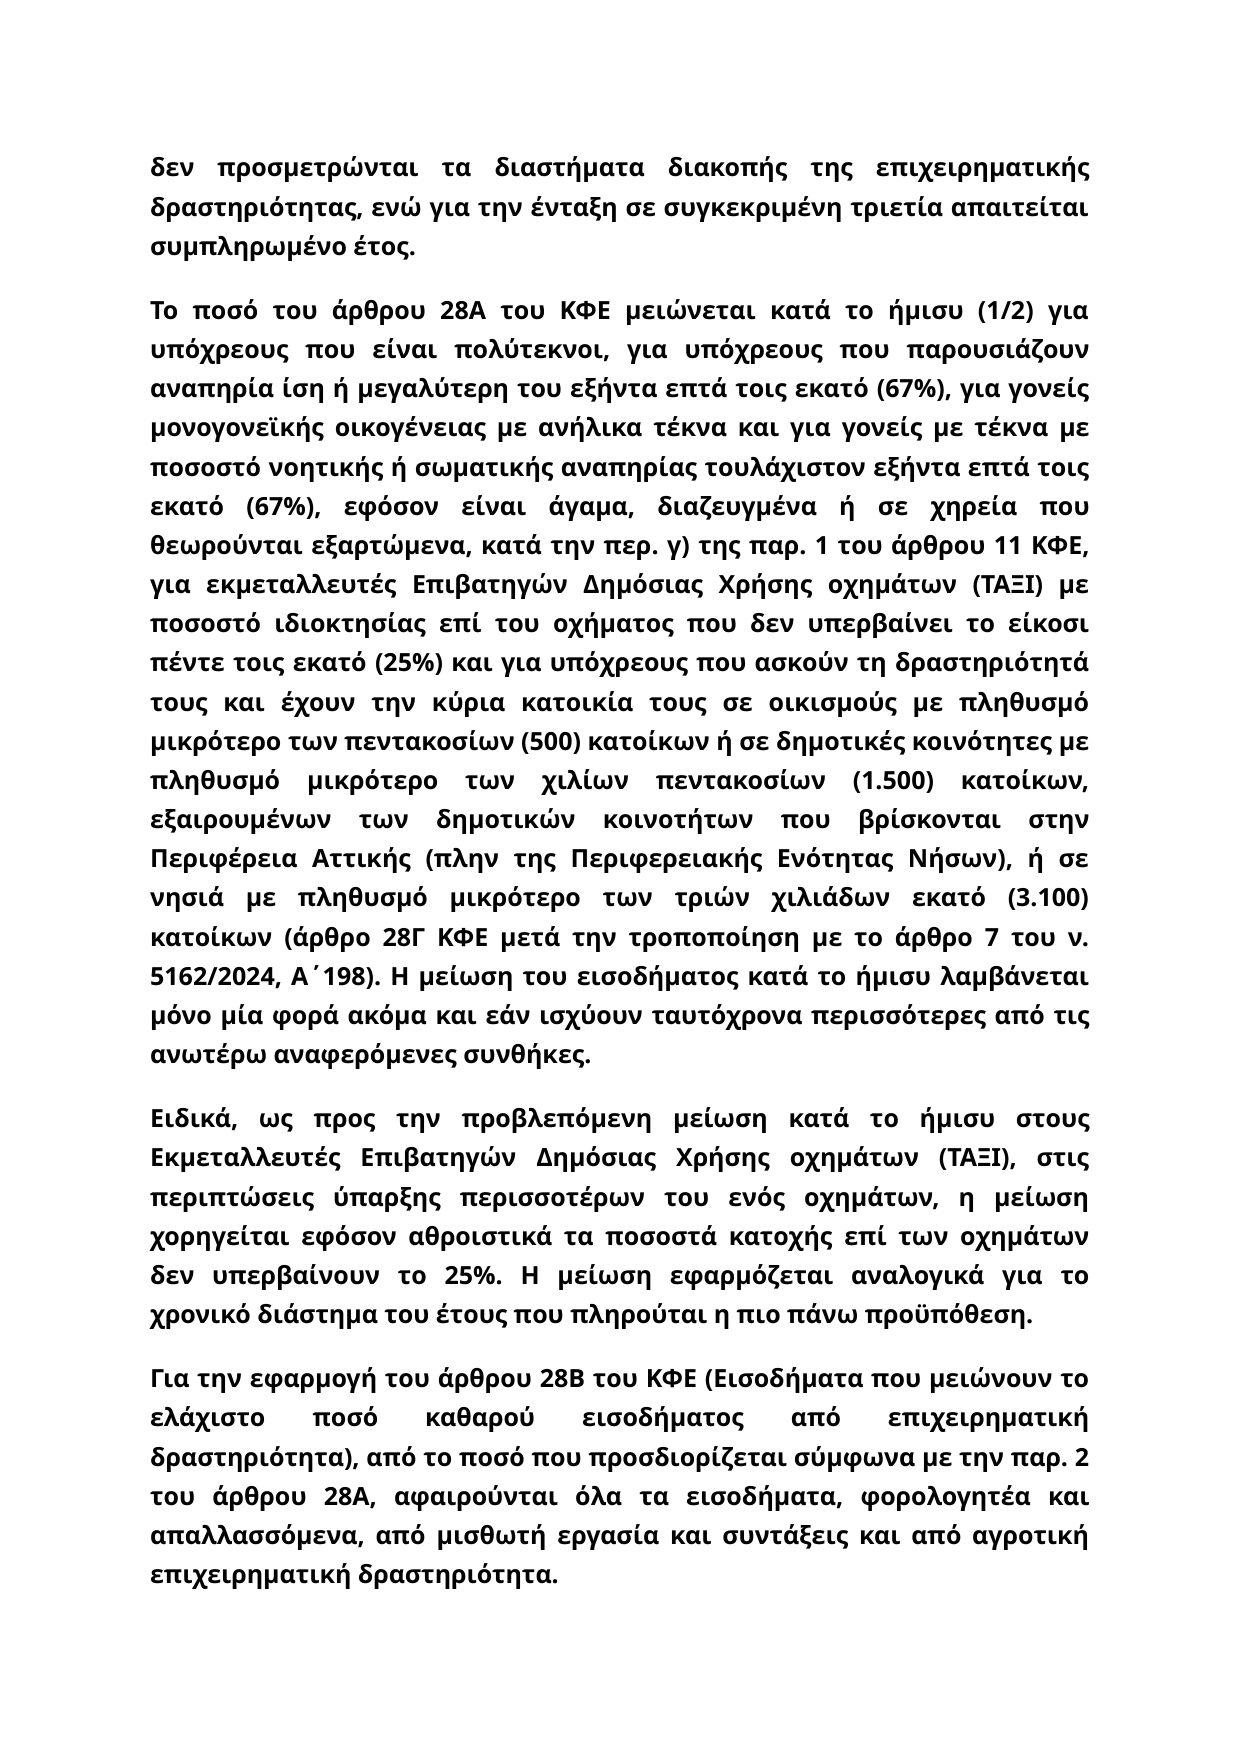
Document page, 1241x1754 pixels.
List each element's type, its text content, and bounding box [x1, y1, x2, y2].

text Ειδικά, ως προς την προβλεπόμενη μείωση κατά το ήμισυ στους Εκμεταλλευτές Επιβατηγών Δημόσιας Χρήσης οχημάτων (ΤΑΞΙ), στις περιπτώσεις ύπαρξης περισσοτέρων του ενός οχημάτων, η μείωση χορηγείται εφόσον αθροιστικά τα ποσοστά κατοχής επί των οχημάτων δεν υπερβαίνουν το 25%. Η μείωση εφαρμόζεται αναλογικά για το χρονικό διάστημα του έτους που πληρούται η πιο πάνω προϋπόθεση. [150, 1101, 1090, 1331]
text Το ποσό του άρθρου 28Α του ΚΦΕ μειώνεται κατά το ήμισυ (1/2) για υπόχρεους που είναι πολύτεκνοι, για υπόχρεους που παρουσιάζουν αναπηρία ίση ή μεγαλύτερη του εξήντα επτά τοις εκατό (67%), για γονείς μονογονεϊκής οικογένειας με ανήλικα τέκνα και για γονείς με τέκνα με ποσοστό νοητικής ή σωματικής αναπηρίας τουλάχιστον εξήντα επτά τοις εκατό (67%), εφόσον είναι άγαμα, διαζευγμένα ή σε χηρεία που θεωρούνται εξαρτώμενα, κατά την περ. γ) της παρ. 1 του άρθρου 11 ΚΦΕ, για εκμεταλλευτές Επιβατηγών Δημόσιας Χρήσης οχημάτων (ΤΑΞΙ) με ποσοστό ιδιοκτησίας επί του οχήματος που δεν υπερβαίνει το είκοσι πέντε τοις εκατό (25%) και για υπόχρεους που ασκούν τη δραστηριότητά τους και έχουν την κύρια κατοικία τους σε οικισμούς με πληθυσμό μικρότερο των πεντακοσίων (500) κατοίκων ή σε δημοτικές κοινότητες με πληθυσμό μικρότερο των χιλίων πεντακοσίων (1.500) κατοίκων, εξαιρουμένων των δημοτικών κοινοτήτων που βρίσκονται στην Περιφέρεια Αττικής (πλην της Περιφερειακής Ενότητας Νήσων), ή σε νησιά με πληθυσμό μικρότερο των τριών χιλιάδων εκατό (3.100) κατοίκων (άρθρο 28Γ ΚΦΕ μετά την τροποποίηση με το άρθρο 7 του ν. 5162/2024, Α΄198). Η μείωση του εισοδήματος κατά το ήμισυ λαμβάνεται μόνο μία φορά ακόμα και εάν ισχύουν ταυτόχρονα περισσότερες από τις ανωτέρω αναφερόμενες συνθήκες. [150, 292, 1090, 1071]
text Για την εφαρμογή του άρθρου 28Β του ΚΦΕ (Εισοδήματα που μειώνουν το ελάχιστο ποσό καθαρού εισοδήματος από επιχειρηματική δραστηριότητα), από το ποσό που προσδιορίζεται σύμφωνα με την παρ. 2 του άρθρου 28Α, αφαιρούνται όλα τα εισοδήματα, φορολογητέα και απαλλασσόμενα, από μισθωτή εργασία και συντάξεις και από αγροτική επιχειρηματική δραστηριότητα. [150, 1361, 1090, 1591]
text δεν προσμετρώνται τα διαστήματα διακοπής της επιχειρηματικής δραστηριότητας, ενώ για την ένταξη σε συγκεκριμένη τριετία απαιτείται συμπληρωμένο έτος. [150, 150, 1090, 262]
